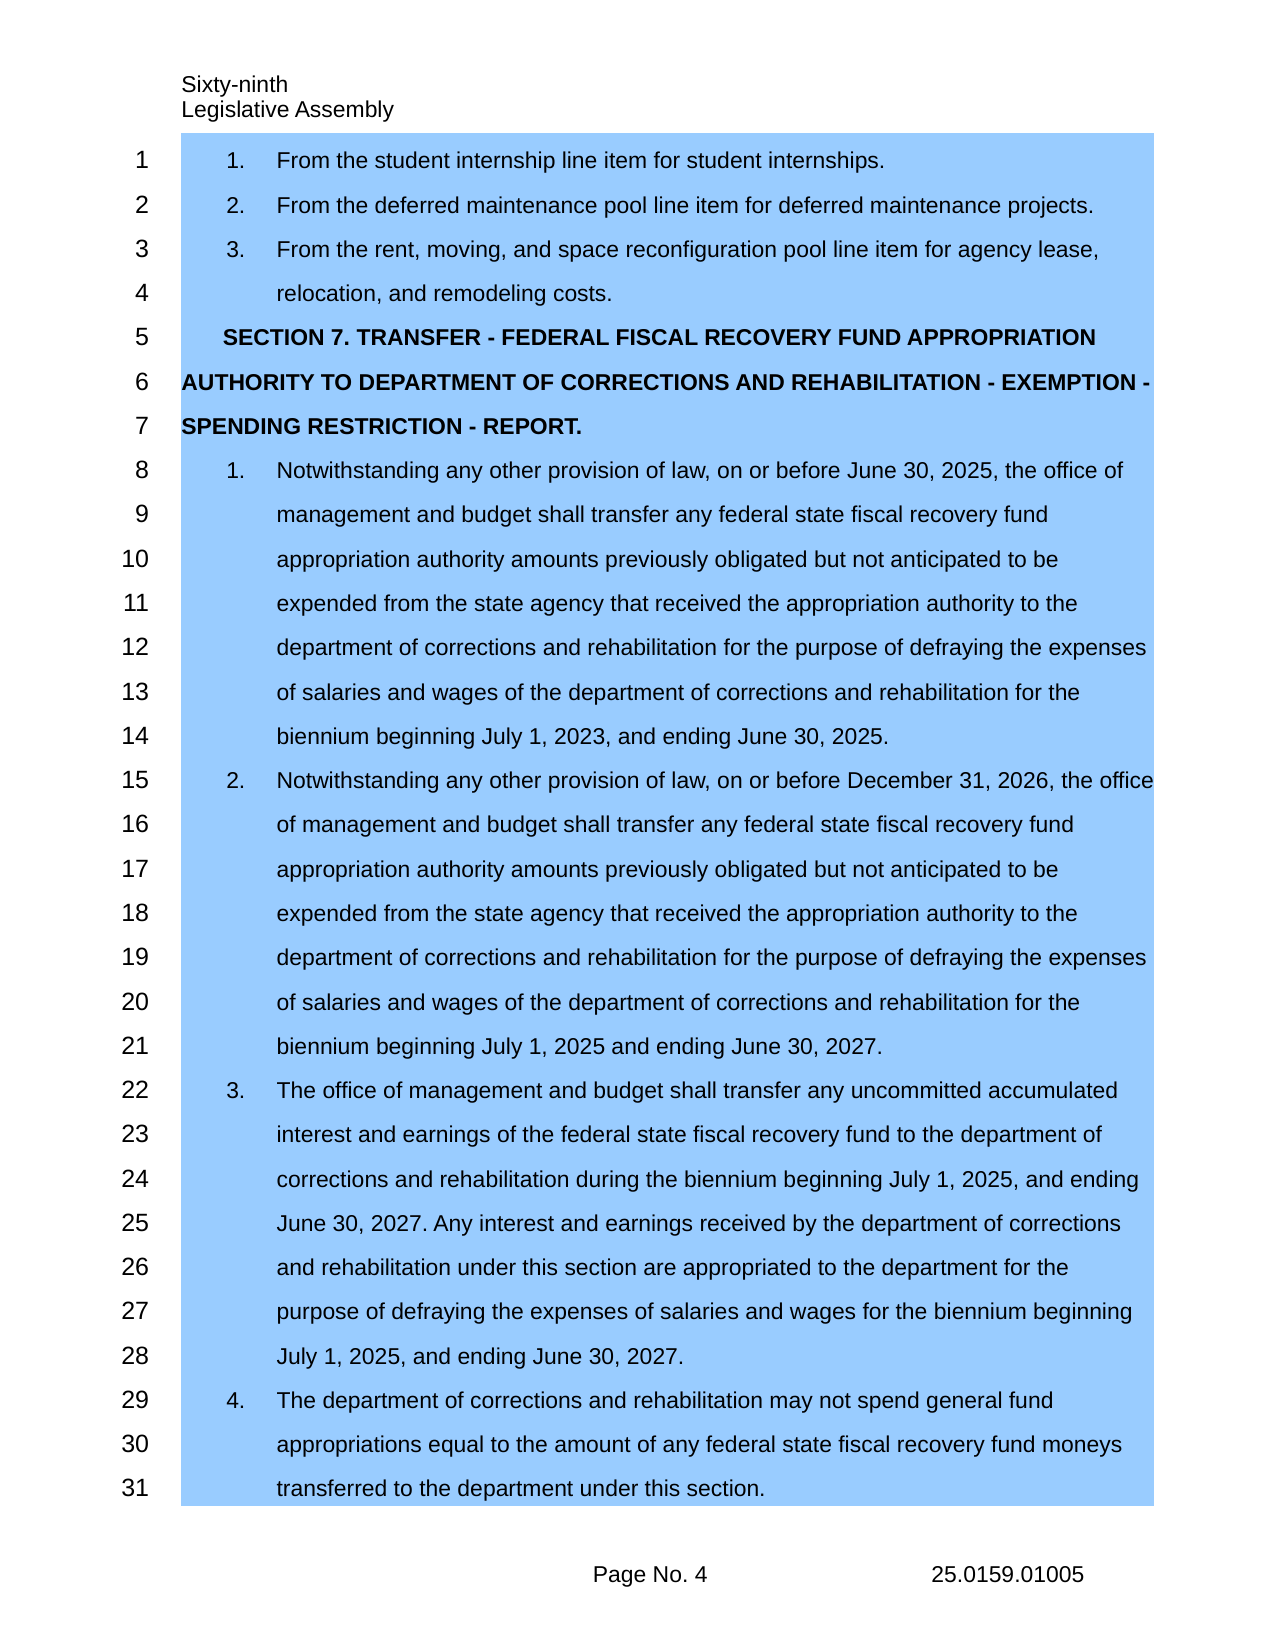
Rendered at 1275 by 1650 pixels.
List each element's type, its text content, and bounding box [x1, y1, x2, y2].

text 1. Notwithstanding any other provision of law, on or before June 30, 2025, the office of management and budget shall transfer any federal state fiscal recovery fund appropriation authority amounts previously obligated but not anticipated to be expended from the state agency that received the appropriation authority to the department of corrections and rehabilitation for the purpose of defraying the expenses of salaries and wages of the department of corrections and rehabilitation for the biennium beginning July 1, 2023, and ending June 30, 2025. [181, 443, 1154, 753]
text SECTION 7. TRANSFER - FEDERAL FISCAL RECOVERY FUND APPROPRIATION AUTHORITY TO DEPARTMENT OF CORRECTIONS AND REHABILITATION - EXEMPTION - SPENDING RESTRICTION - REPORT. [181, 310, 1154, 443]
text 2. From the deferred maintenance pool line item for deferred maintenance projects. [181, 178, 1154, 222]
text 1. From the student internship line item for student internships. [181, 133, 1154, 178]
text 3. The office of management and budget shall transfer any uncommitted accumulated interest and earnings of the federal state fiscal recovery fund to the department of corrections and rehabilitation during the biennium beginning July 1, 2025, and ending June 30, 2027. Any interest and earnings received by the department of corrections and rehabilitation under this section are appropriated to the department for the purpose of defraying the expenses of salaries and wages for the biennium beginning July 1, 2025, and ending June 30, 2027. [181, 1063, 1154, 1373]
text 2. Notwithstanding any other provision of law, on or before December 31, 2026, the office of management and budget shall transfer any federal state fiscal recovery fund appropriation authority amounts previously obligated but not anticipated to be expended from the state agency that received the appropriation authority to the department of corrections and rehabilitation for the purpose of defraying the expenses of salaries and wages of the department of corrections and rehabilitation for the biennium beginning July 1, 2025 and ending June 30, 2027. [181, 753, 1154, 1063]
text 3. From the rent, moving, and space reconfiguration pool line item for agency lease, relocation, and remodeling costs. [181, 222, 1154, 310]
text 4. The department of corrections and rehabilitation may not spend general fund appropriations equal to the amount of any federal state fiscal recovery fund moneys transferred to the department under this section. [181, 1373, 1154, 1506]
